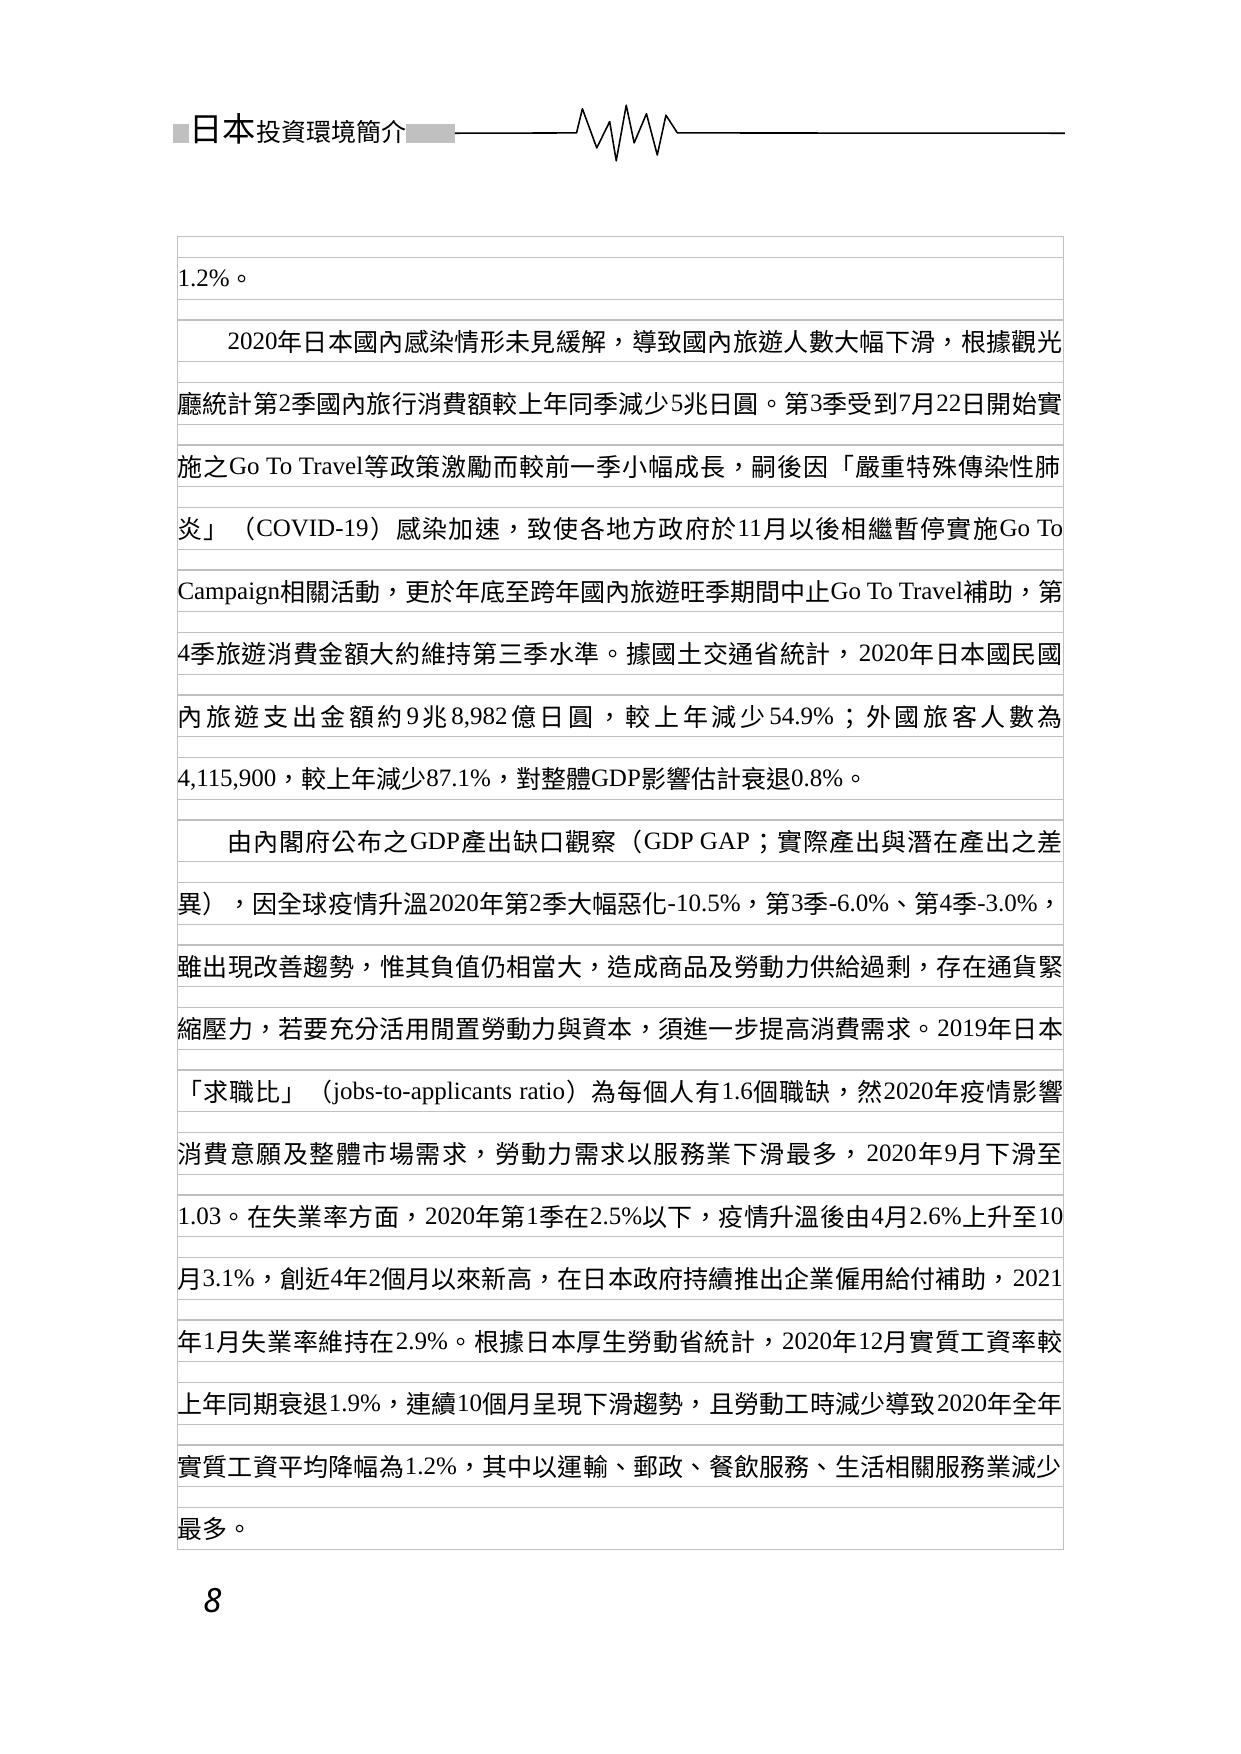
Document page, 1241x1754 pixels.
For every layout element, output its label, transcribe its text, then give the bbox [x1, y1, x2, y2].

text [178, 487, 1063, 507]
text [178, 1050, 1063, 1069]
text 內旅遊支出金額約9兆8,982億日圓，較上年減少54.9%；外國旅客人數為 [178, 696, 1063, 736]
text [178, 1175, 1063, 1194]
text [178, 425, 1063, 444]
text [178, 1112, 1063, 1132]
text 4季旅遊消費金額大約維持第三季水準。據國土交通省統計，2020年日本國民國 [178, 633, 1063, 674]
text 實質工資平均降幅為1.2%，其中以運輸、郵政、餐飲服務、生活相關服務業減少 [178, 1446, 1063, 1486]
text 最多。 [178, 1508, 1063, 1549]
text [178, 1237, 1063, 1257]
text [178, 675, 1063, 694]
text 1.03。在失業率方面，2020年第1季在2.5%以下，疫情升溫後由4月2.6%上升至10 [178, 1196, 1063, 1236]
text [178, 737, 1063, 757]
text [178, 1300, 1063, 1319]
text [178, 1487, 1063, 1507]
text 縮壓力，若要充分活用閒置勞動力與資本，須進一步提高消費需求。2019年日本 [178, 1008, 1063, 1049]
text 2020年日本國內感染情形未見緩解，導致國內旅遊人數大幅下滑，根據觀光 [178, 321, 1063, 361]
text [178, 362, 1063, 382]
text 異），因全球疫情升溫2020年第2季大幅惡化-10.5%，第3季-6.0%、第4季-3.0%， [178, 883, 1063, 924]
text 年1月失業率維持在2.9%。根據日本厚生勞動省統計，2020年12月實質工資率較 [178, 1321, 1063, 1361]
text [178, 925, 1063, 944]
text [178, 300, 1063, 319]
text 由內閣府公布之GDP產出缺口觀察（GDP GAP；實際產出與潛在產出之差 [178, 821, 1063, 861]
text 上年同期衰退1.9%，連續10個月呈現下滑趨勢，且勞動工時減少導致2020年全年 [178, 1383, 1063, 1424]
text 消費意願及整體市場需求，勞動力需求以服務業下滑最多，2020年9月下滑至 [178, 1133, 1063, 1174]
text 1.2%。 [178, 258, 1063, 299]
text [178, 1425, 1063, 1444]
text [178, 1362, 1063, 1382]
text Campaign相關活動，更於年底至跨年國內旅遊旺季期間中止Go To Travel補助，第 [178, 571, 1063, 611]
text [178, 550, 1063, 569]
text 月3.1%，創近4年2個月以來新高，在日本政府持續推出企業僱用給付補助，2021 [178, 1258, 1063, 1299]
text 廳統計第2季國內旅行消費額較上年同季減少5兆日圓。第3季受到7月22日開始實 [178, 383, 1063, 424]
text [178, 237, 1063, 257]
text 施之Go To Travel等政策激勵而較前一季小幅成長，嗣後因「嚴重特殊傳染性肺 [178, 446, 1063, 486]
text 雖出現改善趨勢，惟其負值仍相當大，造成商品及勞動力供給過剩，存在通貨緊 [178, 946, 1063, 986]
text 「求職比」（jobs-to-applicants ratio）為每個人有1.6個職缺，然2020年疫情影響 [178, 1071, 1063, 1111]
text 炎」（COVID-19）感染加速，致使各地方政府於11月以後相繼暫停實施Go To [178, 508, 1063, 549]
text 4,115,900，較上年減少87.1%，對整體GDP影響估計衰退0.8%。 [178, 758, 1063, 799]
text [178, 800, 1063, 819]
text [178, 987, 1063, 1007]
text [178, 862, 1063, 882]
text [178, 612, 1063, 632]
